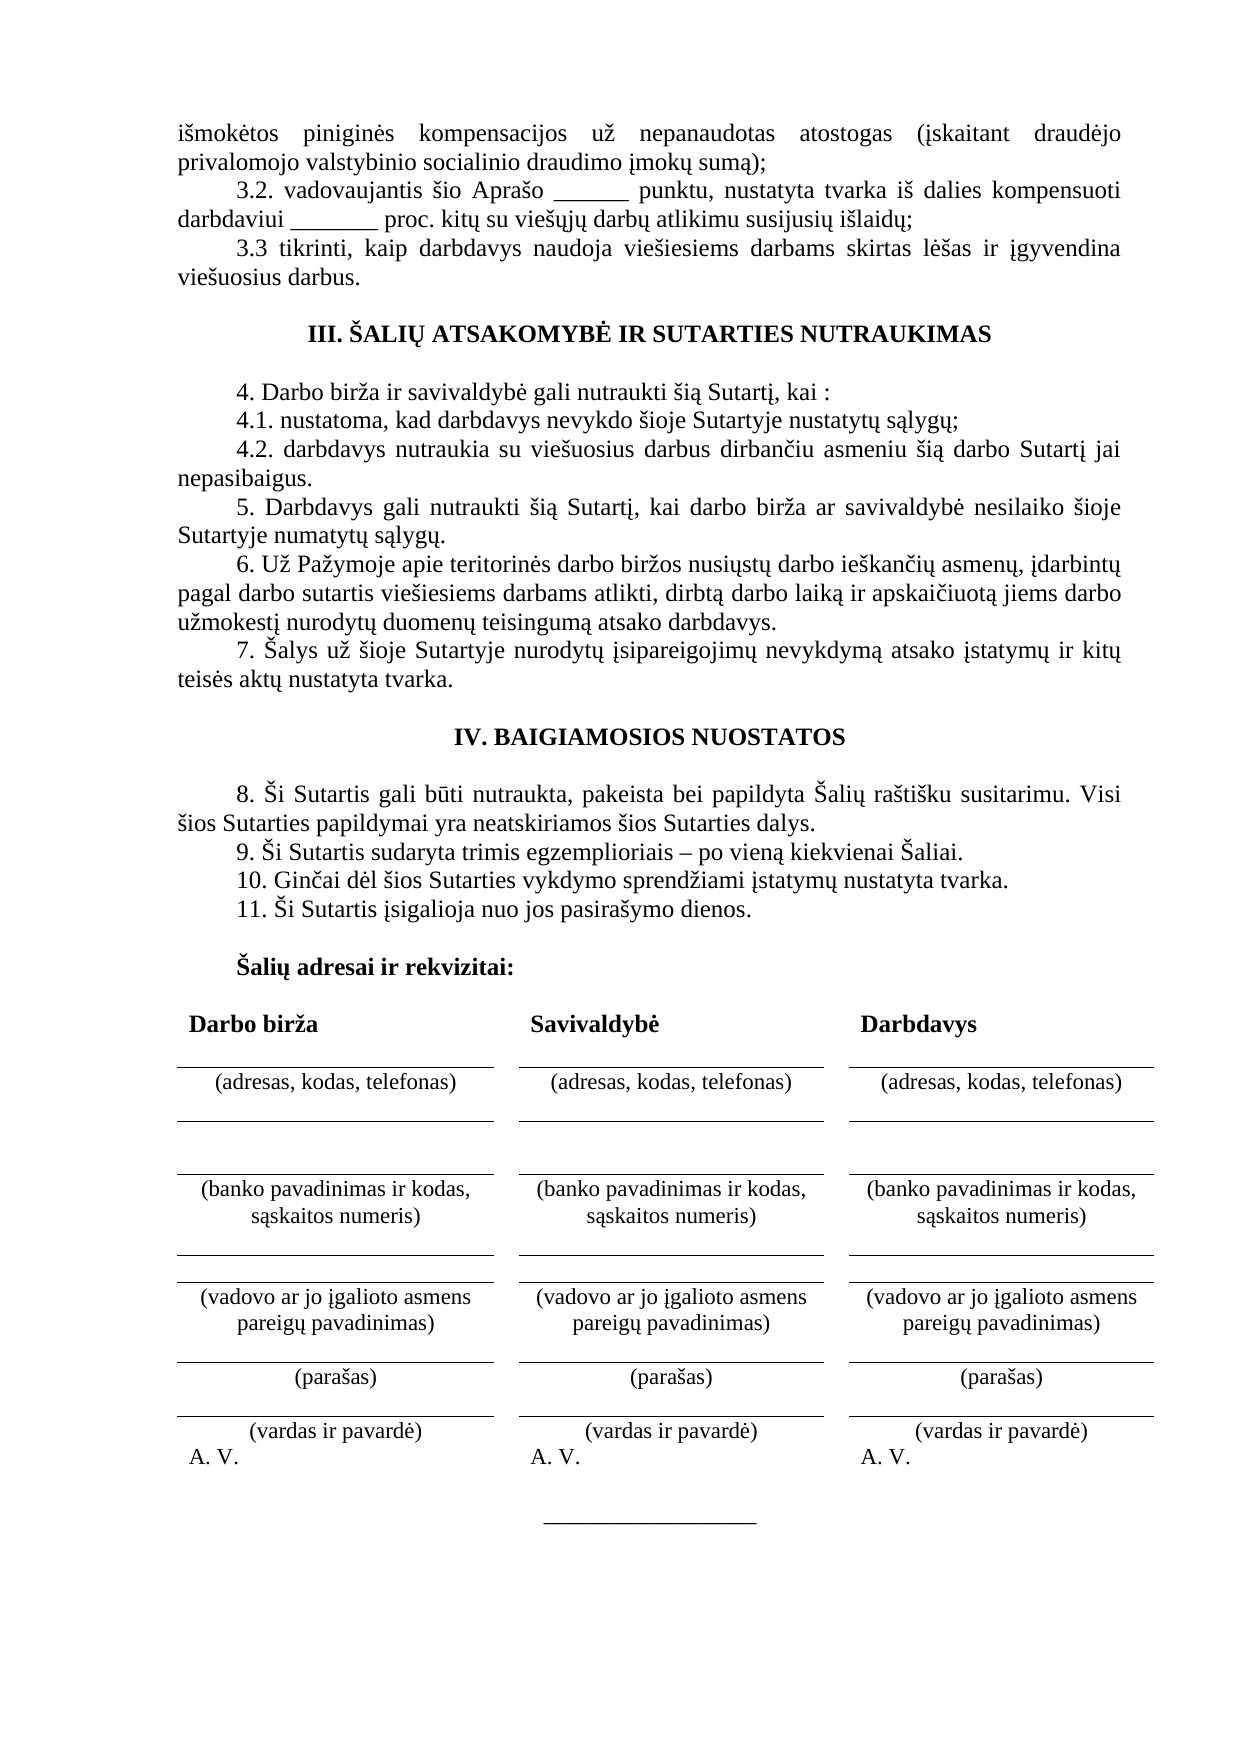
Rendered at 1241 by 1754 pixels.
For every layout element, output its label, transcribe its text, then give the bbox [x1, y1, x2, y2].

table_cell A. V. [849, 1443, 1154, 1469]
table_cell [849, 1122, 1154, 1174]
table_cell [824, 1362, 849, 1416]
text 6. Už Pažymoje apie teritorinės darbo biržos nusiųstų darbo ieškančių asmenų, įdarbintų pagal darbo sutartis viešiesiems darbams atlikti, dirbtą darbo laiką ir apskaičiuotą jiems darbo užmokestį nurodytų duomenų teisingumą atsako darbdavys. [177, 549, 1122, 636]
text 9. Ši Sutartis sudaryta trimis egzemplioriais – po vieną kiekvienai Šaliai. [177, 837, 1122, 866]
table_cell (banko pavadinimas ir kodas, sąskaitos numeris) [519, 1175, 824, 1254]
text 7. Šalys už šioje Sutartyje nurodytų įsipareigojimų nevykdymą atsako įstatymų ir kitų teisės aktų nustatyta tvarka. [177, 636, 1122, 693]
text Šalių adresai ir rekvizitai: [177, 952, 1122, 981]
text _________________ [177, 1498, 1122, 1527]
text 11. Ši Sutartis įsigalioja nuo jos pasirašymo dienos. [177, 894, 1122, 923]
table_cell [824, 1121, 849, 1174]
text 8. Ši Sutartis gali būti nutraukta, pakeista bei papildyta Šalių raštišku susitarimu. Visi šios Sutarties papildymai yra neatskiriamos šios Sutarties dalys. [177, 779, 1122, 837]
table_cell A. V. [519, 1443, 824, 1469]
table_cell [177, 1256, 494, 1282]
table_cell [519, 1122, 824, 1174]
table_cell A. V. [177, 1443, 494, 1469]
table_cell [494, 1282, 519, 1362]
table_cell (vadovo ar jo įgalioto asmens pareigų pavadinimas) [177, 1283, 494, 1362]
table_cell [494, 1067, 519, 1121]
table_cell [494, 1416, 519, 1443]
table_cell [494, 1443, 519, 1469]
table_header [494, 1009, 519, 1067]
table_cell (parašas) [519, 1363, 824, 1416]
table_cell [494, 1362, 519, 1416]
text 3.3 tikrinti, kaip darbdavys naudoja viešiesiems darbams skirtas lėšas ir įgyvendina viešuosius darbus. [177, 233, 1122, 291]
text 4. Darbo birža ir savivaldybė gali nutraukti šią Sutartį, kai : [177, 377, 1122, 406]
table_cell [494, 1255, 519, 1282]
table_cell [824, 1416, 849, 1443]
table_cell (banko pavadinimas ir kodas, sąskaitos numeris) [177, 1175, 494, 1254]
table_header Savivaldybė [519, 1009, 824, 1067]
table_cell [824, 1255, 849, 1282]
table_cell (adresas, kodas, telefonas) [849, 1068, 1154, 1121]
table_cell [494, 1174, 519, 1254]
table_cell [519, 1256, 824, 1282]
table_cell [824, 1174, 849, 1254]
table_cell (banko pavadinimas ir kodas, sąskaitos numeris) [849, 1175, 1154, 1254]
table_cell (vadovo ar jo įgalioto asmens pareigų pavadinimas) [519, 1283, 824, 1362]
table_cell [824, 1067, 849, 1121]
text 3.2. vadovaujantis šio Aprašo ______ punktu, nustatyta tvarka iš dalies kompensuoti darbdaviui _______ proc. kitų su viešųjų darbų atlikimu susijusių išlaidų; [177, 176, 1122, 233]
table_cell (vardas ir pavardė) [849, 1417, 1154, 1443]
text III. ŠALIŲ ATSAKOMYBĖ IR SUTARTIES NUTRAUKIMAS [177, 319, 1122, 348]
table_cell [494, 1121, 519, 1174]
table_cell (parašas) [849, 1363, 1154, 1416]
table_cell (vadovo ar jo įgalioto asmens pareigų pavadinimas) [849, 1283, 1154, 1362]
text IV. Baigiamosios nuostatos [177, 722, 1122, 751]
text 4.2. darbdavys nutraukia su viešuosius darbus dirbančiu asmeniu šią darbo Sutartį jai nepasibaigus. [177, 434, 1122, 492]
table_header [824, 1009, 849, 1067]
table_cell (vardas ir pavardė) [177, 1417, 494, 1443]
table_cell (parašas) [177, 1363, 494, 1416]
text 5. Darbdavys gali nutraukti šią Sutartį, kai darbo birža ar savivaldybė nesilaiko šioje Sutartyje numatytų sąlygų. [177, 492, 1122, 549]
table_cell [824, 1282, 849, 1362]
table_cell [849, 1256, 1154, 1282]
text 4.1. nustatoma, kad darbdavys nevykdo šioje Sutartyje nustatytų sąlygų; [177, 406, 1122, 434]
table_cell [824, 1443, 849, 1469]
text 10. Ginčai dėl šios Sutarties vykdymo sprendžiami įstatymų nustatyta tvarka. [177, 866, 1122, 894]
table_cell (adresas, kodas, telefonas) [177, 1068, 494, 1121]
table_header Darbo birža [177, 1009, 494, 1067]
table_cell [177, 1122, 494, 1174]
text išmokėtos piniginės kompensacijos už nepanaudotas atostogas (įskaitant draudėjo privalomojo valstybinio socialinio draudimo įmokų sumą); [177, 118, 1122, 176]
table_header Darbdavys [849, 1009, 1154, 1067]
table_cell (vardas ir pavardė) [519, 1417, 824, 1443]
table_cell (adresas, kodas, telefonas) [519, 1068, 824, 1121]
